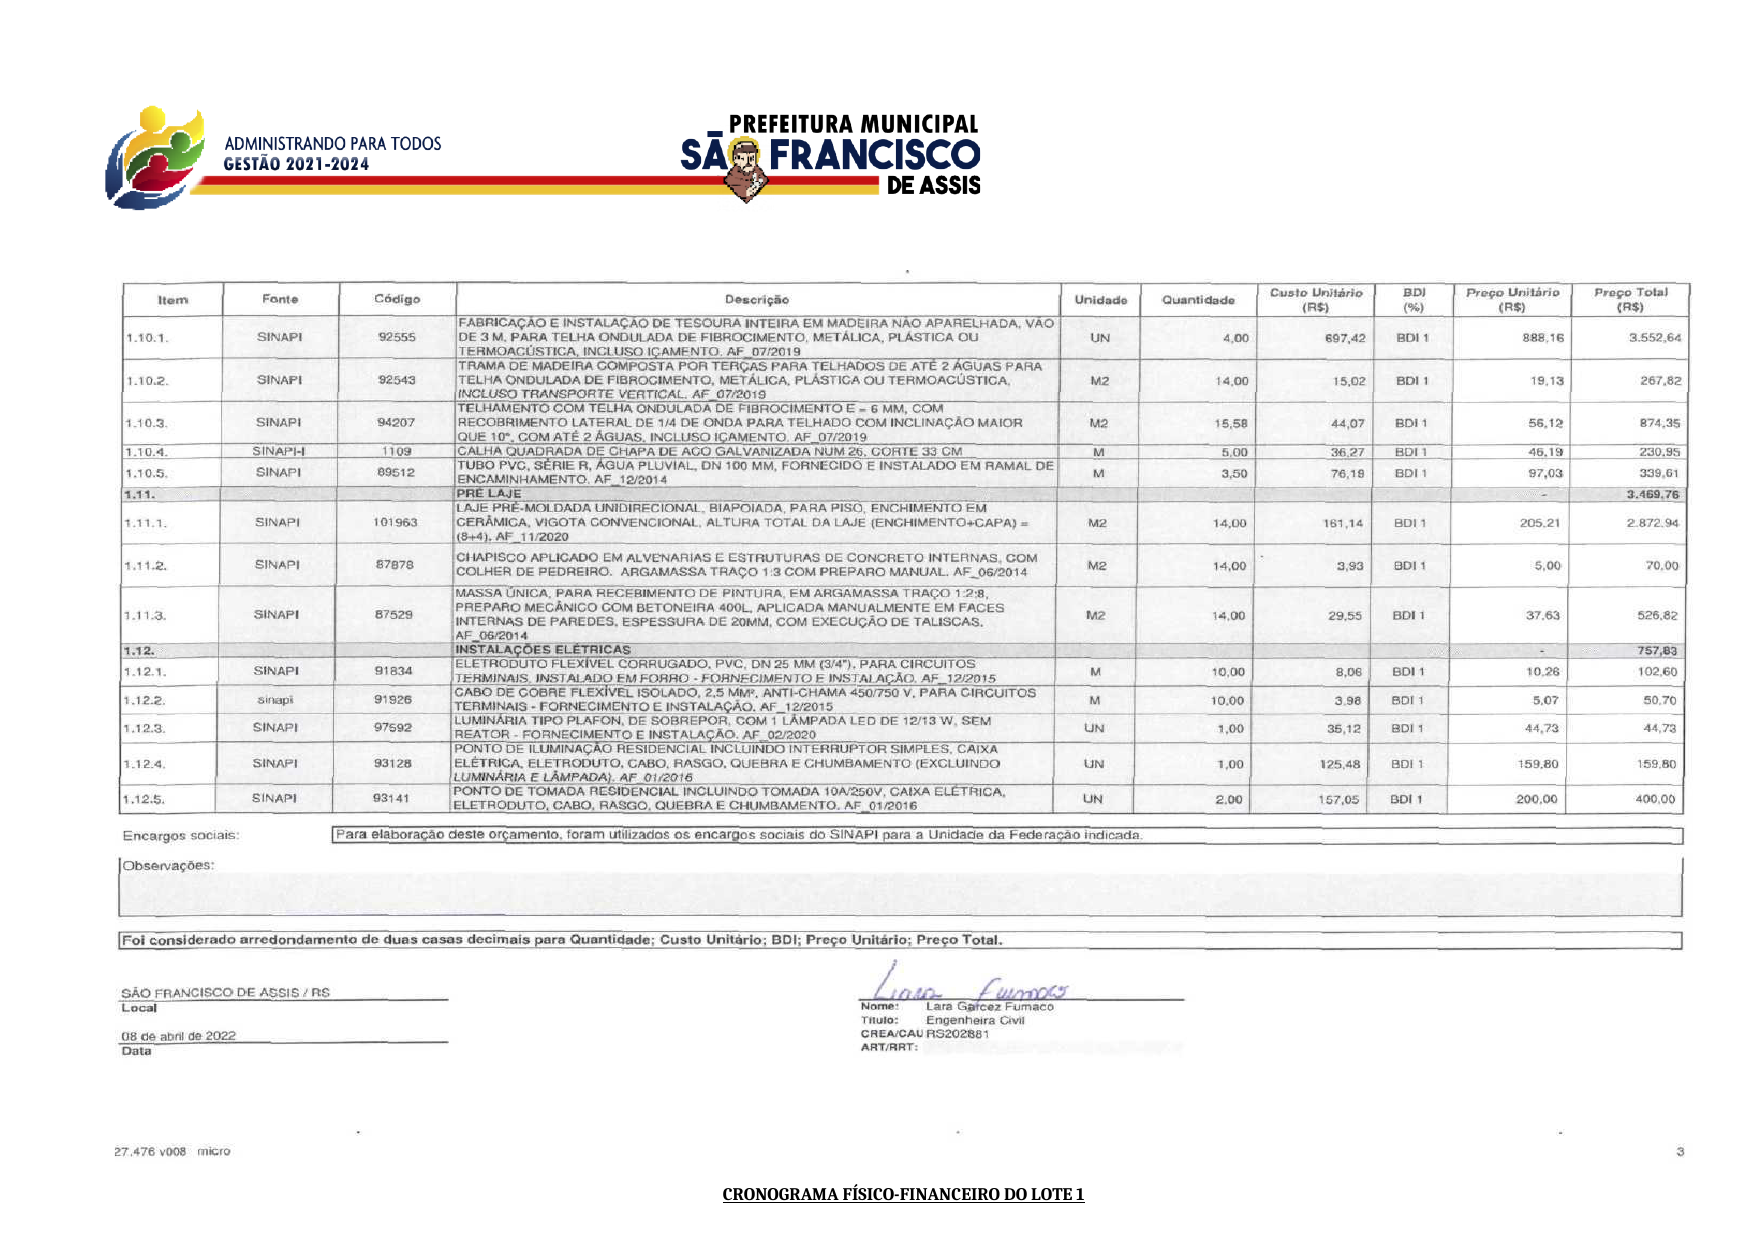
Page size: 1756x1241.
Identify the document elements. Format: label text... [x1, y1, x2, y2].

text CRONOGRAMA FÍSICO-FINANCEIRO DO LOTE 1 [60, 1184, 1747, 1205]
